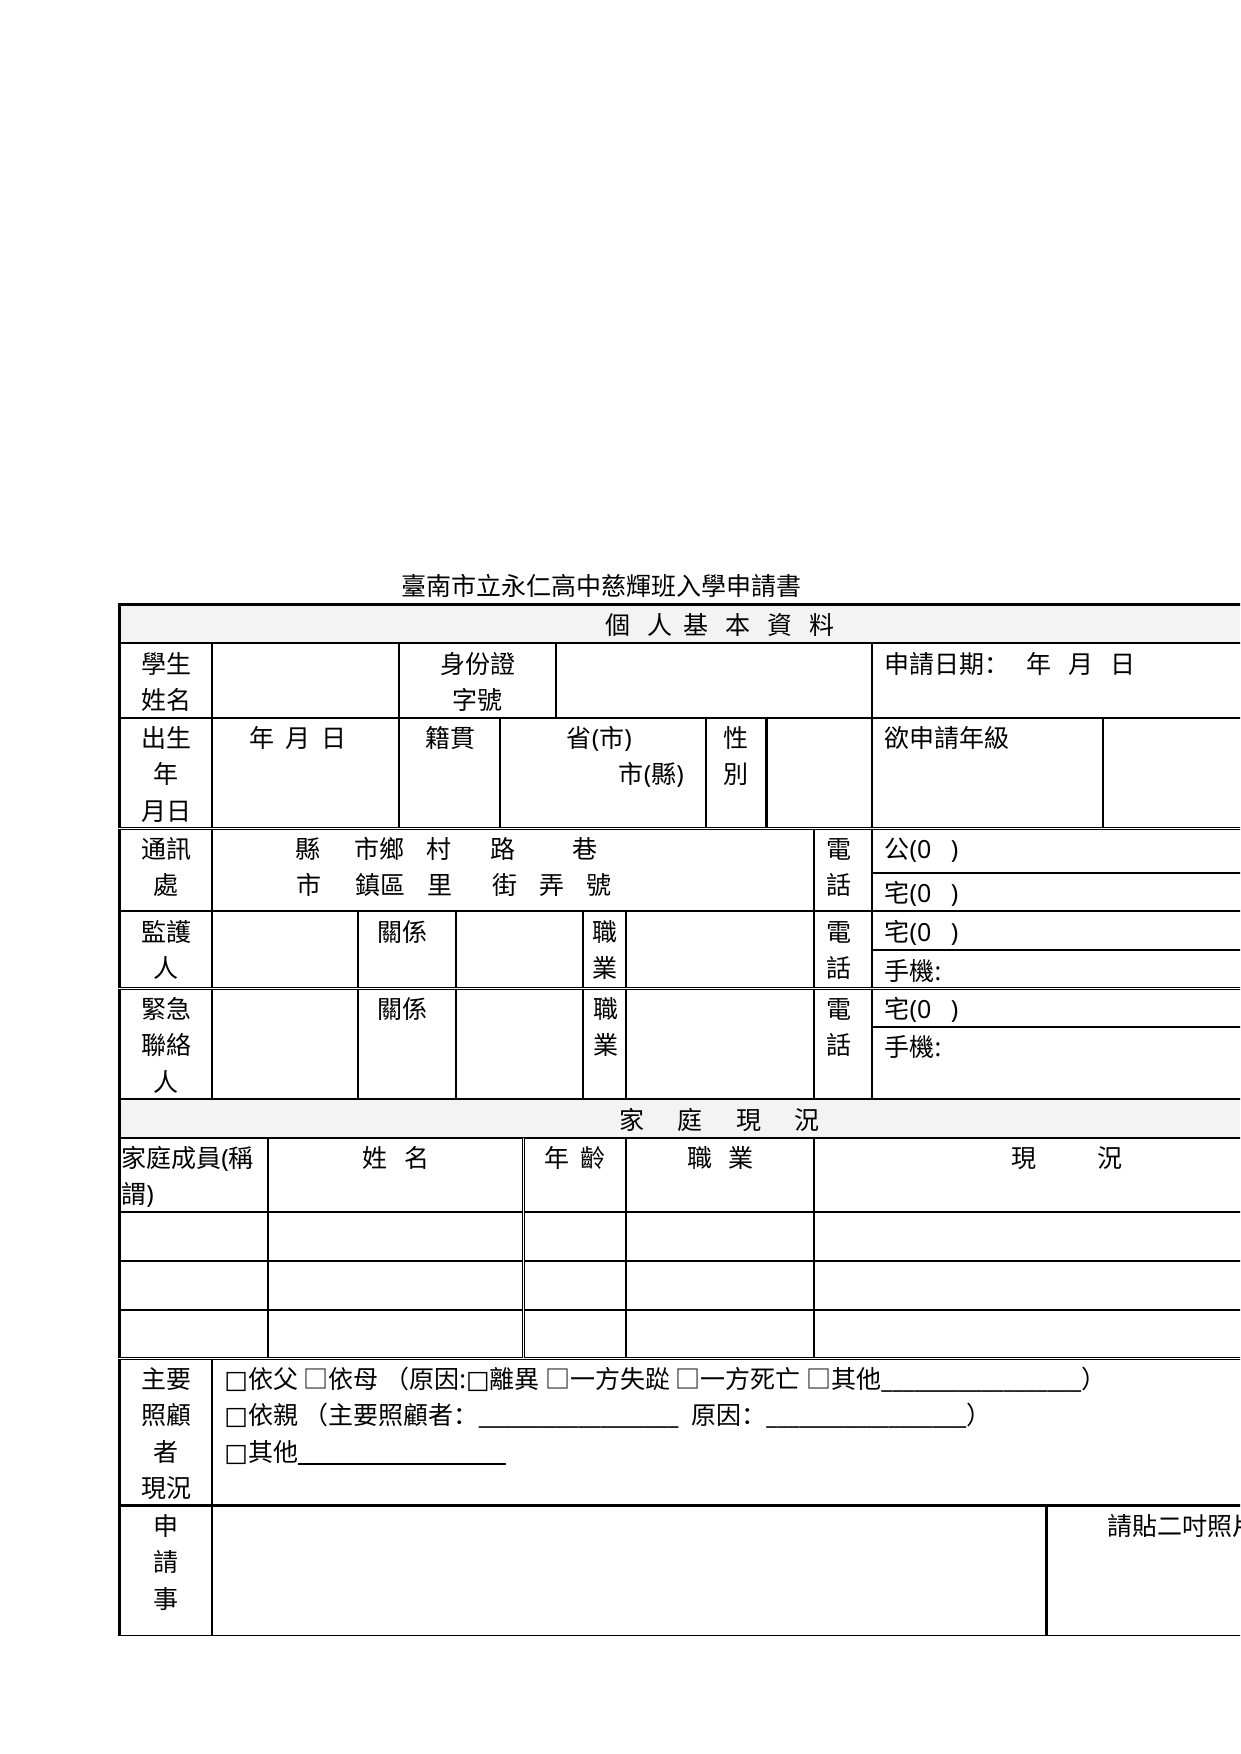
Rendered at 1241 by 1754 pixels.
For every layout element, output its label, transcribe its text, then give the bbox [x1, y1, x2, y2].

table_cell [213, 644, 398, 717]
table_cell 職業 [584, 990, 625, 1098]
table_cell 關係 [359, 990, 455, 1098]
table_cell 職 業 [627, 1139, 813, 1211]
table_cell 緊急 聯絡人 [121, 990, 211, 1098]
table_cell 欲申請年級 [873, 719, 1102, 827]
table_cell 電 話 [815, 912, 871, 987]
table_cell [457, 990, 582, 1098]
table_cell [627, 912, 813, 987]
table_cell [457, 912, 582, 987]
table_cell 申請日期： 年 月 日 [873, 644, 1240, 717]
table_cell 公(0 ) [873, 830, 1240, 872]
table_cell [213, 990, 357, 1098]
table_cell [269, 1213, 522, 1260]
table_cell 籍貫 [400, 719, 499, 827]
table_cell 手機: [873, 951, 1240, 987]
table_cell 通訊處 [121, 830, 211, 910]
table_cell 電話 [815, 990, 871, 1098]
table_cell 申 請 事 [121, 1507, 211, 1635]
table_cell [627, 990, 813, 1098]
table_cell [627, 1311, 813, 1357]
table_header 個 人 基 本 資 料 [121, 606, 1240, 642]
table_cell 宅(0 ) [873, 874, 1240, 910]
table_cell [121, 1213, 267, 1260]
table_cell 性別 [707, 719, 765, 827]
table_cell 省(市) 市(縣) [501, 719, 705, 827]
table_cell [627, 1213, 813, 1260]
table_cell 家庭成員(稱謂) [121, 1139, 267, 1211]
table_cell 身份證 字號 [400, 644, 555, 717]
text 臺南市立永仁高中慈輝班入學申請書 [81, 566, 1122, 603]
table_cell 年 齡 [525, 1139, 625, 1211]
table_cell 請貼二吋照片 [1048, 1507, 1240, 1635]
table_cell [121, 1311, 267, 1357]
table_cell 手機: [873, 1028, 1240, 1098]
table_cell 縣 市鄉 村 路 巷 市 鎮區 里 街 弄 號 [213, 830, 813, 910]
table_cell [815, 1213, 1240, 1260]
table_cell 宅(0 ) [873, 990, 1240, 1026]
table_cell 現 況 [815, 1139, 1240, 1211]
table_cell 出生年 月日 [121, 719, 211, 827]
table_cell 監護人 [121, 912, 211, 987]
table_cell [557, 644, 871, 717]
table_cell [1104, 719, 1240, 827]
table_cell [627, 1262, 813, 1309]
table_cell [815, 1311, 1240, 1357]
table_cell [815, 1262, 1240, 1309]
table_cell 年 月 日 [213, 719, 398, 827]
table_cell 關係 [359, 912, 455, 987]
table_cell 姓 名 [269, 1139, 522, 1211]
table_cell [213, 1507, 1045, 1635]
table_cell [213, 912, 357, 987]
table_cell 主要 照顧者 現況 [121, 1360, 211, 1504]
table_cell 電 話 [815, 830, 871, 910]
table_cell [269, 1311, 522, 1357]
table_cell 家 庭 現 況 [121, 1100, 1240, 1137]
table_cell □依父 □依母 （原因:□離異 □一方失踨 □一方死亡 □其他__________________） □依親 （主要照顧者：__________________ 原因：__________________） □其他 [213, 1360, 1240, 1504]
table_cell [768, 719, 871, 827]
table_cell [525, 1262, 625, 1309]
table_cell 學生 姓名 [121, 644, 211, 717]
table_cell 職業 [584, 912, 625, 987]
table_cell 宅(0 ) [873, 912, 1240, 949]
table_cell [121, 1262, 267, 1309]
table_cell [525, 1213, 625, 1260]
table_cell [525, 1311, 625, 1357]
table_cell [269, 1262, 522, 1309]
